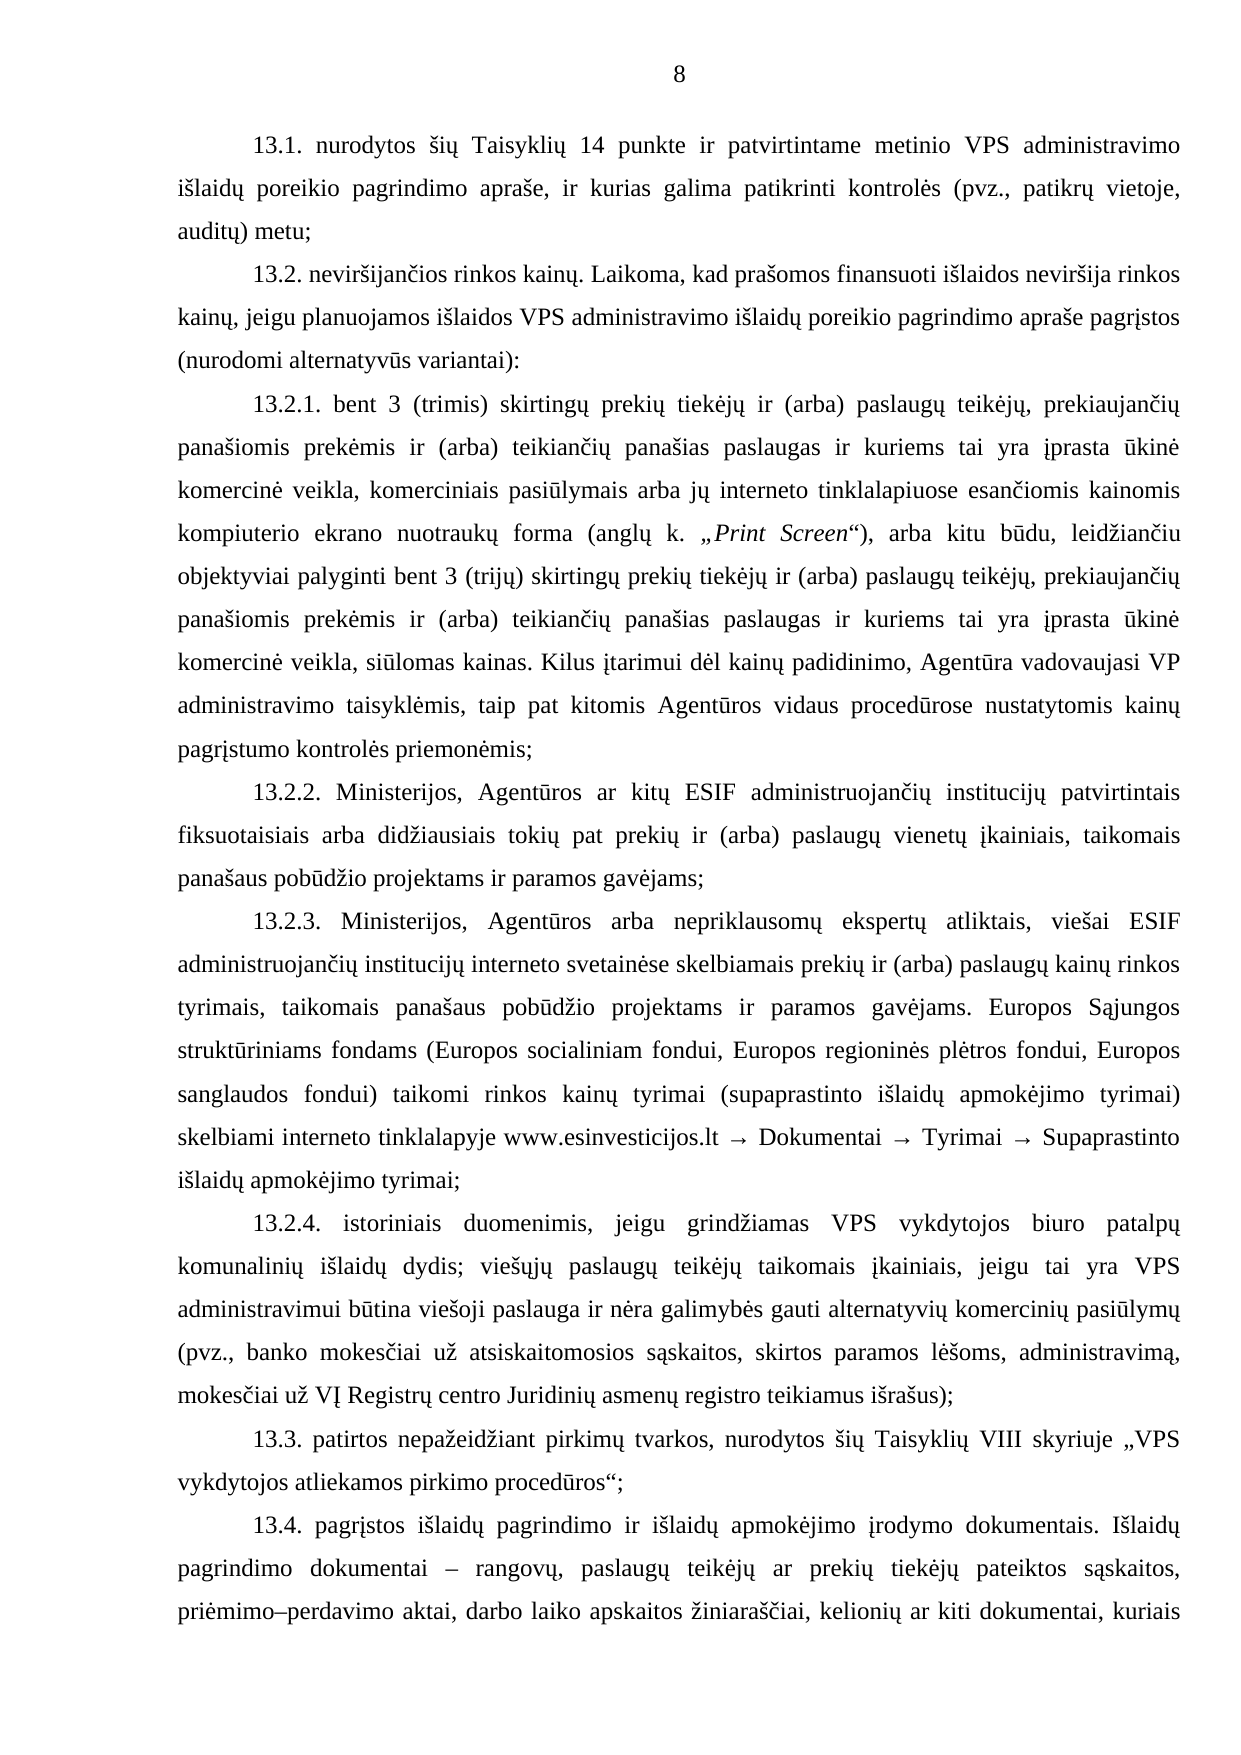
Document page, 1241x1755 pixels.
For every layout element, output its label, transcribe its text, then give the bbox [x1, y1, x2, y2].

text 13.2.3. Ministerijos, Agentūros arba nepriklausomų ekspertų atliktais, viešai ESIF administruojančių institucijų interneto svetainėse skelbiamais prekių ir (arba) paslaugų kainų rinkos tyrimais, taikomais panašaus pobūdžio projektams ir paramos gavėjams. Europos Sąjungos struktūriniams fondams (Europos socialiniam fondui, Europos regioninės plėtros fondui, Europos sanglaudos fondui) taikomi rinkos kainų tyrimai (supaprastinto išlaidų apmokėjimo tyrimai) skelbiami interneto tinklalapyje www.esinvesticijos.lt → Dokumentai → Tyrimai → Supaprastinto išlaidų apmokėjimo tyrimai; [177, 906, 1181, 1194]
text 13.2.2. Ministerijos, Agentūros ar kitų ESIF administruojančių institucijų patvirtintais fiksuotaisiais arba didžiausiais tokių pat prekių ir (arba) paslaugų vienetų įkainiais, taikomais panašaus pobūdžio projektams ir paramos gavėjams; [177, 777, 1181, 892]
text 13.2.1. bent 3 (trimis) skirtingų prekių tiekėjų ir (arba) paslaugų teikėjų, prekiaujančių panašiomis prekėmis ir (arba) teikiančių panašias paslaugas ir kuriems tai yra įprasta ūkinė komercinė veikla, komerciniais pasiūlymais arba jų interneto tinklalapiuose esančiomis kainomis kompiuterio ekrano nuotraukų forma (anglų k. „Print Screen“), arba kitu būdu, leidžiančiu objektyviai palyginti bent 3 (trijų) skirtingų prekių tiekėjų ir (arba) paslaugų teikėjų, prekiaujančių panašiomis prekėmis ir (arba) teikiančių panašias paslaugas ir kuriems tai yra įprasta ūkinė komercinė veikla, siūlomas kainas. Kilus įtarimui dėl kainų padidinimo, Agentūra vadovaujasi VP administravimo taisyklėmis, taip pat kitomis Agentūros vidaus procedūrose nustatytomis kainų pagrįstumo kontrolės priemonėmis; [177, 389, 1181, 762]
text 13.4. pagrįstos išlaidų pagrindimo ir išlaidų apmokėjimo įrodymo dokumentais. Išlaidų pagrindimo dokumentai – rangovų, paslaugų teikėjų ar prekių tiekėjų pateiktos sąskaitos, priėmimo–perdavimo aktai, darbo laiko apskaitos žiniaraščiai, kelionių ar kiti dokumentai, kuriais [177, 1510, 1181, 1625]
text 13.2. neviršijančios rinkos kainų. Laikoma, kad prašomos finansuoti išlaidos neviršija rinkos kainų, jeigu planuojamos išlaidos VPS administravimo išlaidų poreikio pagrindimo apraše pagrįstos (nurodomi alternatyvūs variantai): [177, 259, 1181, 374]
text 13.2.4. istoriniais duomenimis, jeigu grindžiamas VPS vykdytojos biuro patalpų komunalinių išlaidų dydis; viešųjų paslaugų teikėjų taikomais įkainiais, jeigu tai yra VPS administravimui būtina viešoji paslauga ir nėra galimybės gauti alternatyvių komercinių pasiūlymų (pvz., banko mokesčiai už atsiskaitomosios sąskaitos, skirtos paramos lėšoms, administravimą, mokesčiai už VĮ Registrų centro Juridinių asmenų registro teikiamus išrašus); [177, 1208, 1181, 1409]
text 13.3. patirtos nepažeidžiant pirkimų tvarkos, nurodytos šių Taisyklių VIII skyriuje „VPS vykdytojos atliekamos pirkimo procedūros“; [177, 1424, 1181, 1496]
text 13.1. nurodytos šių Taisyklių 14 punkte ir patvirtintame metinio VPS administravimo išlaidų poreikio pagrindimo apraše, ir kurias galima patikrinti kontrolės (pvz., patikrų vietoje, auditų) metu; [177, 130, 1181, 245]
